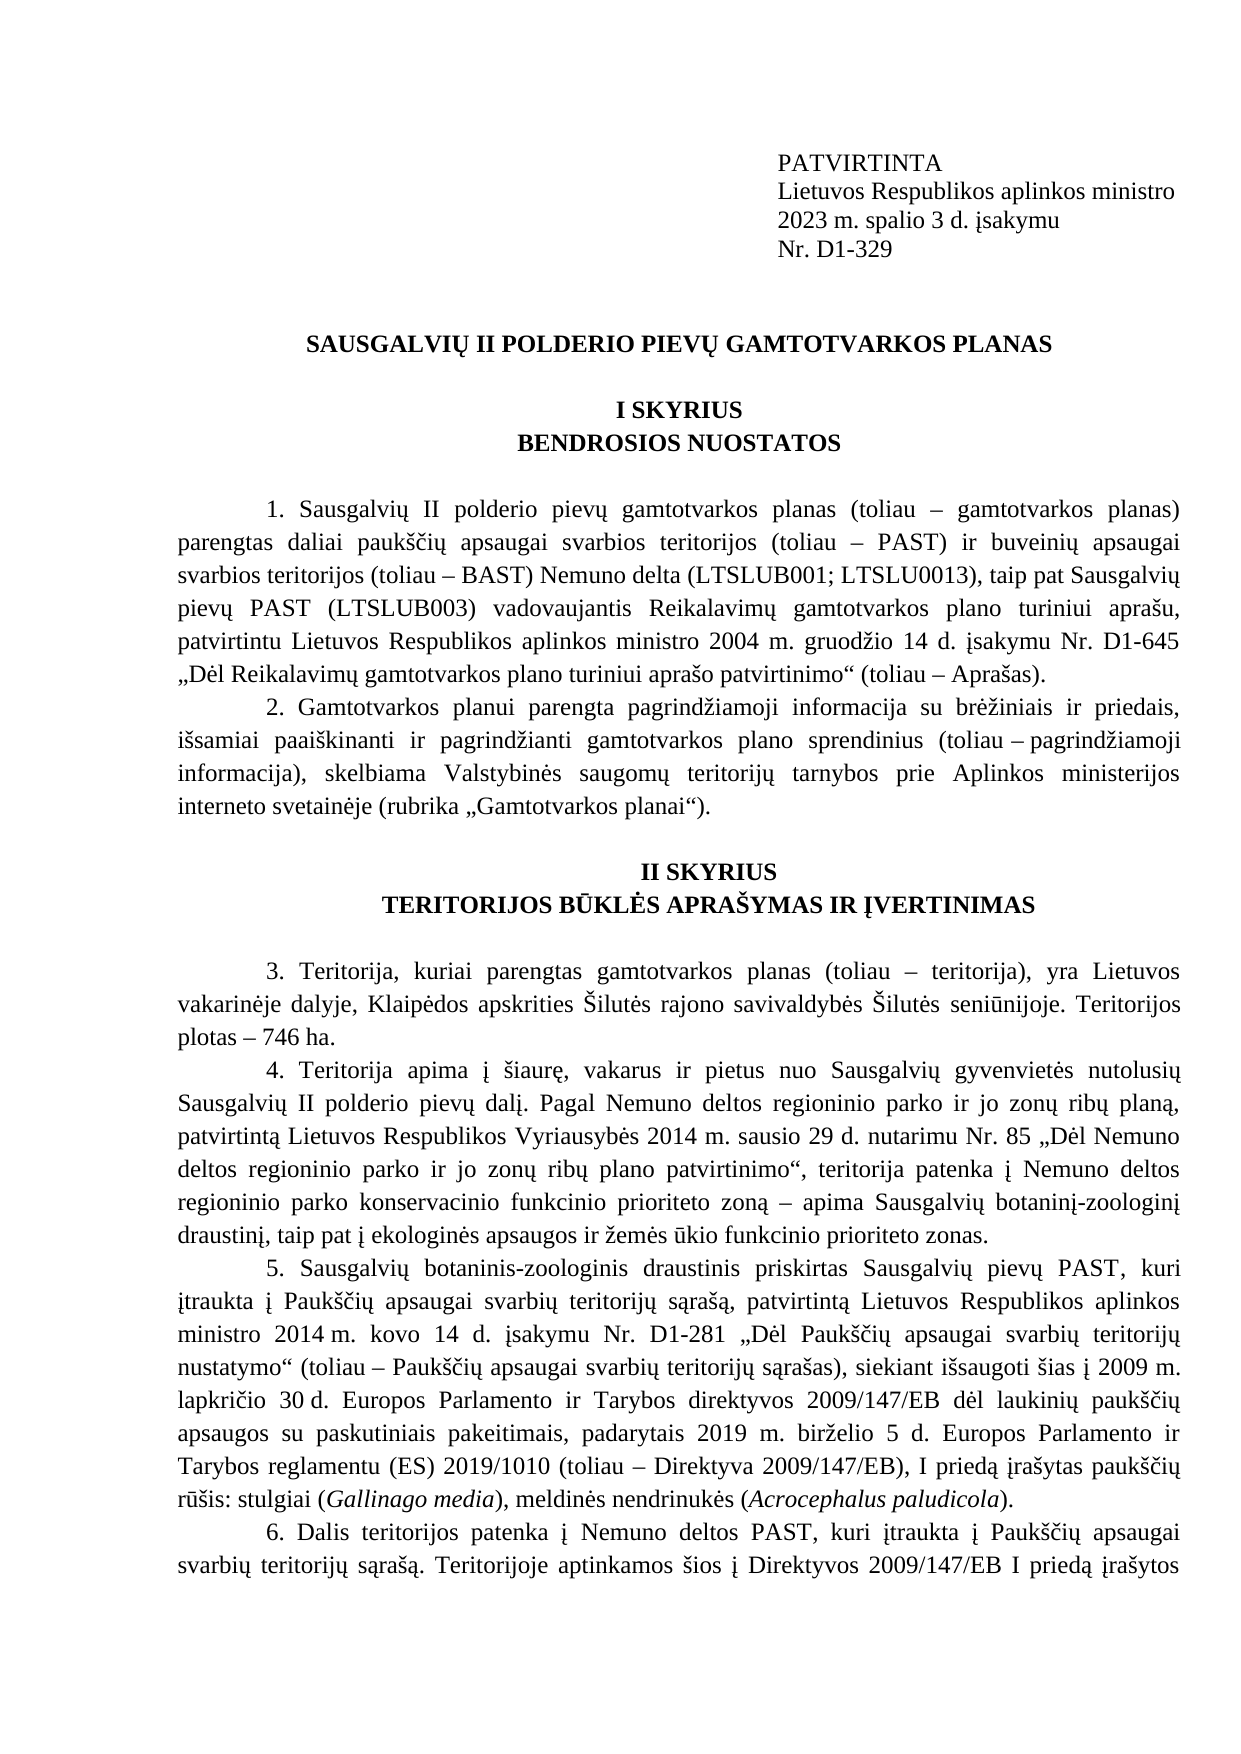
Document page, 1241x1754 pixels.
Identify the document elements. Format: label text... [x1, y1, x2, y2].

text 5. Sausgalvių botaninis-zoologinis draustinis priskirtas Sausgalvių pievų PAST, kuri įtraukta į Paukščių apsaugai svarbių teritorijų sąrašą, patvirtintą Lietuvos Respublikos aplinkos ministro 2014 m. kovo 14 d. įsakymu Nr. D1-281 „Dėl Paukščių apsaugai svarbių teritorijų nustatymo“ (toliau – Paukščių apsaugai svarbių teritorijų sąrašas), siekiant išsaugoti šias į 2009 m. lapkričio 30 d. Europos Parlamento ir Tarybos direktyvos 2009/147/EB dėl laukinių paukščių apsaugos su paskutiniais pakeitimais, padarytais 2019 m. birželio 5 d. Europos Parlamento ir Tarybos reglamentu (ES) 2019/1010 (toliau – Direktyva 2009/147/EB), I priedą įrašytas paukščių rūšis: stulgiai (Gallinago media), meldinės nendrinukės (Acrocephalus paludicola). [177, 1253, 1181, 1513]
text I SKYRIUS [177, 395, 1181, 423]
text 6. Dalis teritorijos patenka į Nemuno deltos PAST, kuri įtraukta į Paukščių apsaugai svarbių teritorijų sąrašą. Teritorijoje aptinkamos šios į Direktyvos 2009/147/EB I priedą įrašytos [177, 1517, 1181, 1579]
text SAUSGALVIŲ II POLDERIO PIEVŲ GAMTOTVARKOS PLANAS [177, 329, 1181, 357]
text II SKYRIUS [177, 857, 1181, 886]
text TERITORIJOS BŪKLĖS APRAŠYMAS IR ĮVERTINIMAS [177, 890, 1181, 919]
text Lietuvos Respublikos aplinkos ministro [246, 176, 1181, 205]
text 3. Teritorija, kuriai parengtas gamtotvarkos planas (toliau – teritorija), yra Lietuvos vakarinėje dalyje, Klaipėdos apskrities Šilutės rajono savivaldybės Šilutės seniūnijoje. Teritorijos plotas – 746 ha. [177, 956, 1181, 1051]
text 4. Teritorija apima į šiaurę, vakarus ir pietus nuo Sausgalvių gyvenvietės nutolusių Sausgalvių II polderio pievų dalį. Pagal Nemuno deltos regioninio parko ir jo zonų ribų planą, patvirtintą Lietuvos Respublikos Vyriausybės 2014 m. sausio 29 d. nutarimu Nr. 85 „Dėl Nemuno deltos regioninio parko ir jo zonų ribų plano patvirtinimo“, teritorija patenka į Nemuno deltos regioninio parko konservacinio funkcinio prioriteto zoną – apima Sausgalvių botaninį-zoologinį draustinį, taip pat į ekologinės apsaugos ir žemės ūkio funkcinio prioriteto zonas. [177, 1055, 1181, 1249]
text 1. Sausgalvių II polderio pievų gamtotvarkos planas (toliau – gamtotvarkos planas) parengtas daliai paukščių apsaugai svarbios teritorijos (toliau – PAST) ir buveinių apsaugai svarbios teritorijos (toliau – BAST) Nemuno delta (LTSLUB001; LTSLU0013), taip pat Sausgalvių pievų PAST (LTSLUB003) vadovaujantis Reikalavimų gamtotvarkos plano turiniui aprašu, patvirtintu Lietuvos Respublikos aplinkos ministro 2004 m. gruodžio 14 d. įsakymu Nr. D1-645 „Dėl Reikalavimų gamtotvarkos plano turiniui aprašo patvirtinimo“ (toliau – Aprašas). [177, 494, 1181, 688]
text Nr. D1-329 [777, 234, 1181, 263]
text 2023 m. spalio 3 d. įsakymu [777, 205, 1181, 234]
text PATVIRTINTA [246, 148, 1181, 176]
text 2. Gamtotvarkos planui parengta pagrindžiamoji informacija su brėžiniais ir priedais, išsamiai paaiškinanti ir pagrindžianti gamtotvarkos plano sprendinius (toliau – pagrindžiamoji informacija), skelbiama Valstybinės saugomų teritorijų tarnybos prie Aplinkos ministerijos interneto svetainėje (rubrika „Gamtotvarkos planai“). [177, 692, 1181, 820]
text BENDROSIOS NUOSTATOS [177, 428, 1181, 456]
